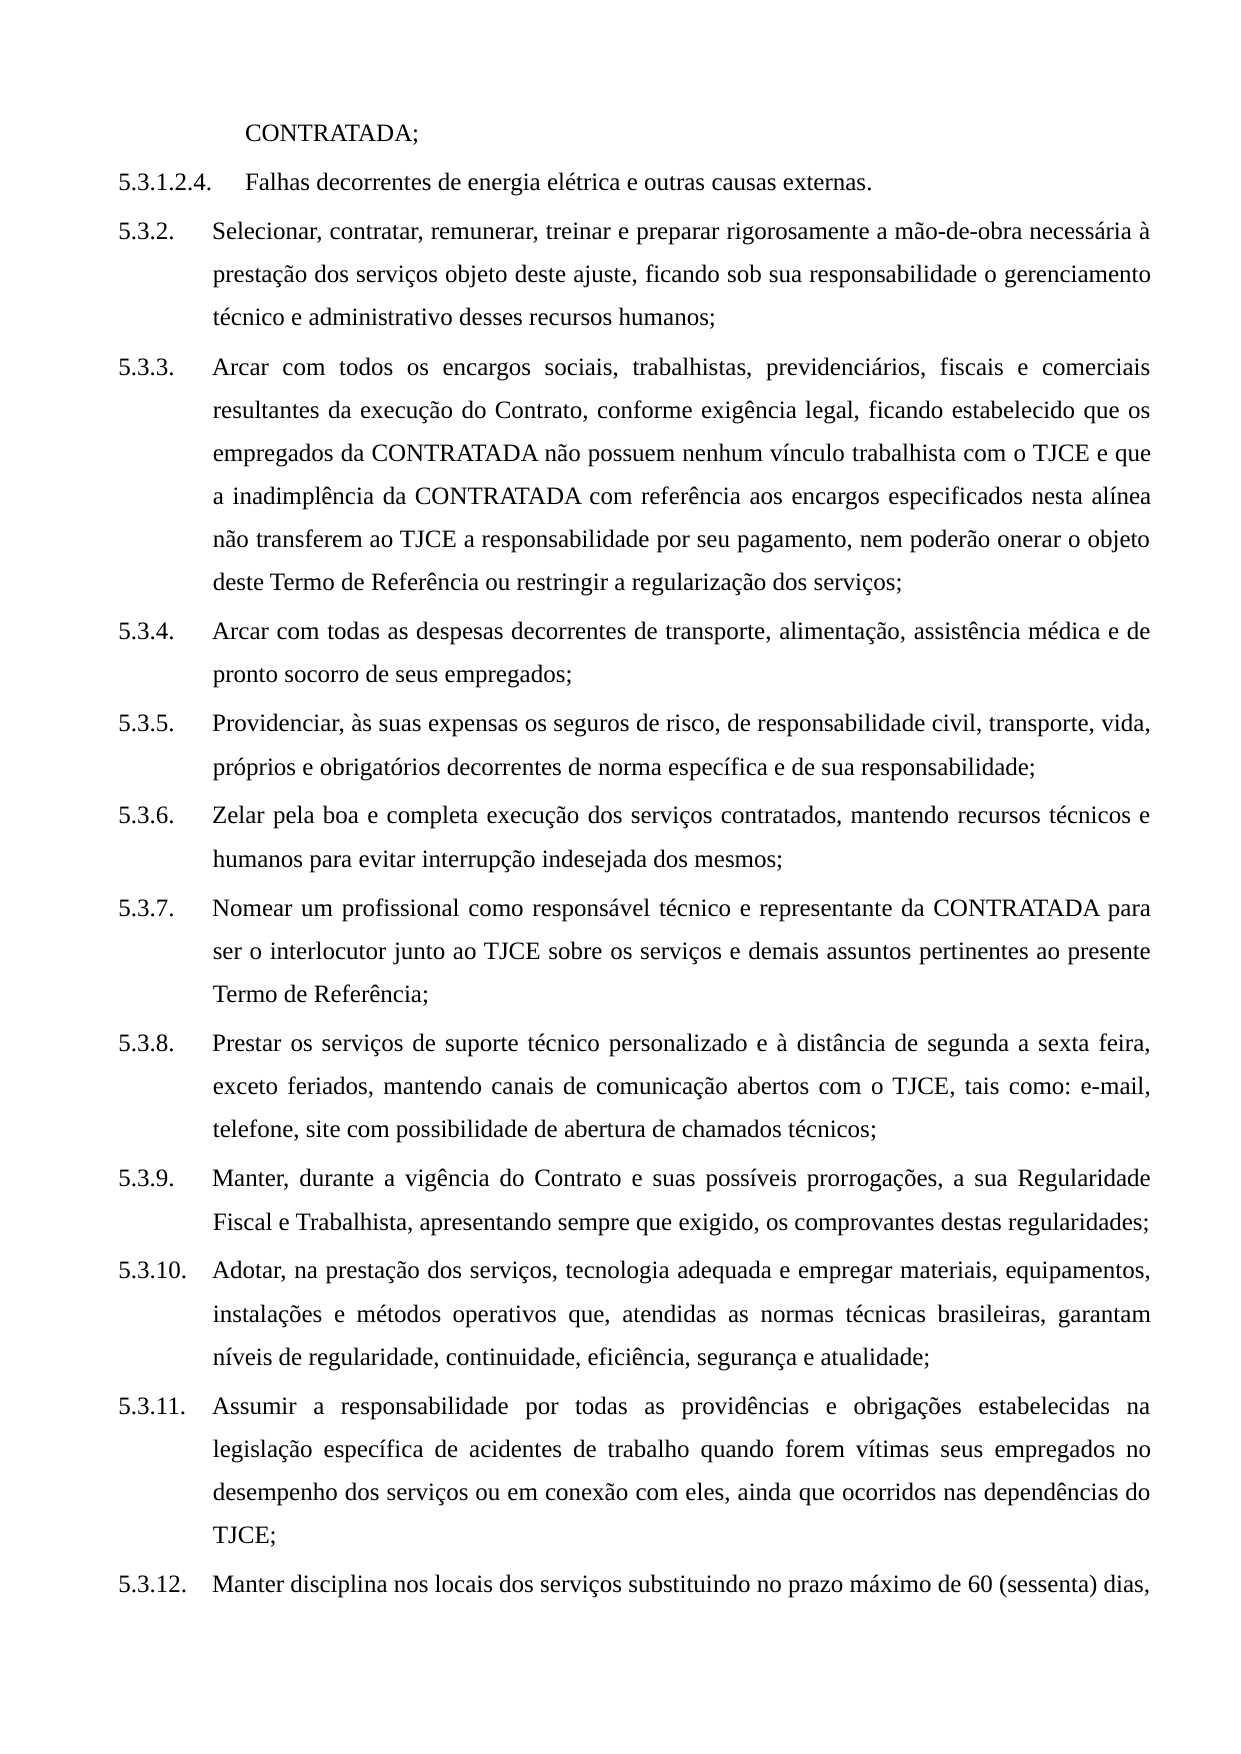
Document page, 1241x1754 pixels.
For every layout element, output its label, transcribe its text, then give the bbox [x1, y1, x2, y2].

list Adotar, na prestação dos serviços, tecnologia adequada e empregar materiais, equipamentos, instalações e métodos operativos que, atendidas as normas técnicas brasileiras, garantam níveis de regularidade, continuidade, eficiência, segurança e atualidade; [118, 1256, 1152, 1371]
list Prestar os serviços de suporte técnico personalizado e à distância de segunda a sexta feira, exceto feriados, mantendo canais de comunicação abertos com o TJCE, tais como: e-mail, telefone, site com possibilidade de abertura de chamados técnicos; [118, 1028, 1152, 1143]
list Arcar com todos os encargos sociais, trabalhistas, previdenciários, fiscais e comerciais resultantes da execução do Contrato, conforme exigência legal, ficando estabelecido que os empregados da CONTRATADA não possuem nenhum vínculo trabalhista com o TJCE e que a inadimplência da CONTRATADA com referência aos encargos especificados nesta alínea não transferem ao TJCE a responsabilidade por seu pagamento, nem poderão onerar o objeto deste Termo de Referência ou restringir a regularização dos serviços; [118, 352, 1152, 596]
list Zelar pela boa e completa execução dos serviços contratados, mantendo recursos técnicos e humanos para evitar interrupção indesejada dos mesmos; [118, 801, 1152, 872]
list Arcar com todas as despesas decorrentes de transporte, alimentação, assistência médica e de pronto socorro de seus empregados; [118, 616, 1152, 688]
list Assumir a responsabilidade por todas as providências e obrigações estabelecidas na legislação específica de acidentes de trabalho quando forem vítimas seus empregados no desempenho dos serviços ou em conexão com eles, ainda que ocorridos nas dependências do TJCE; [118, 1391, 1152, 1549]
list Falhas decorrentes de energia elétrica e outras causas externas. [118, 167, 1152, 196]
list Manter disciplina nos locais dos serviços substituindo no prazo máximo de 60 (sessenta) dias, [118, 1569, 1152, 1598]
list Por tentativa de reparo, alteração ou melhoria, de pessoa não autorizada pela CONTRATADA; [118, 118, 1152, 147]
list Selecionar, contratar, remunerar, treinar e preparar rigorosamente a mão-de-obra necessária à prestação dos serviços objeto deste ajuste, ficando sob sua responsabilidade o gerenciamento técnico e administrativo desses recursos humanos; [118, 216, 1152, 331]
list Providenciar, às suas expensas os seguros de risco, de responsabilidade civil, transporte, vida, próprios e obrigatórios decorrentes de norma específica e de sua responsabilidade; [118, 708, 1152, 780]
list Manter, durante a vigência do Contrato e suas possíveis prorrogações, a sua Regularidade Fiscal e Trabalhista, apresentando sempre que exigido, os comprovantes destas regularidades; [118, 1163, 1152, 1235]
list Nomear um profissional como responsável técnico e representante da CONTRATADA para ser o interlocutor junto ao TJCE sobre os serviços e demais assuntos pertinentes ao presente Termo de Referência; [118, 893, 1152, 1008]
